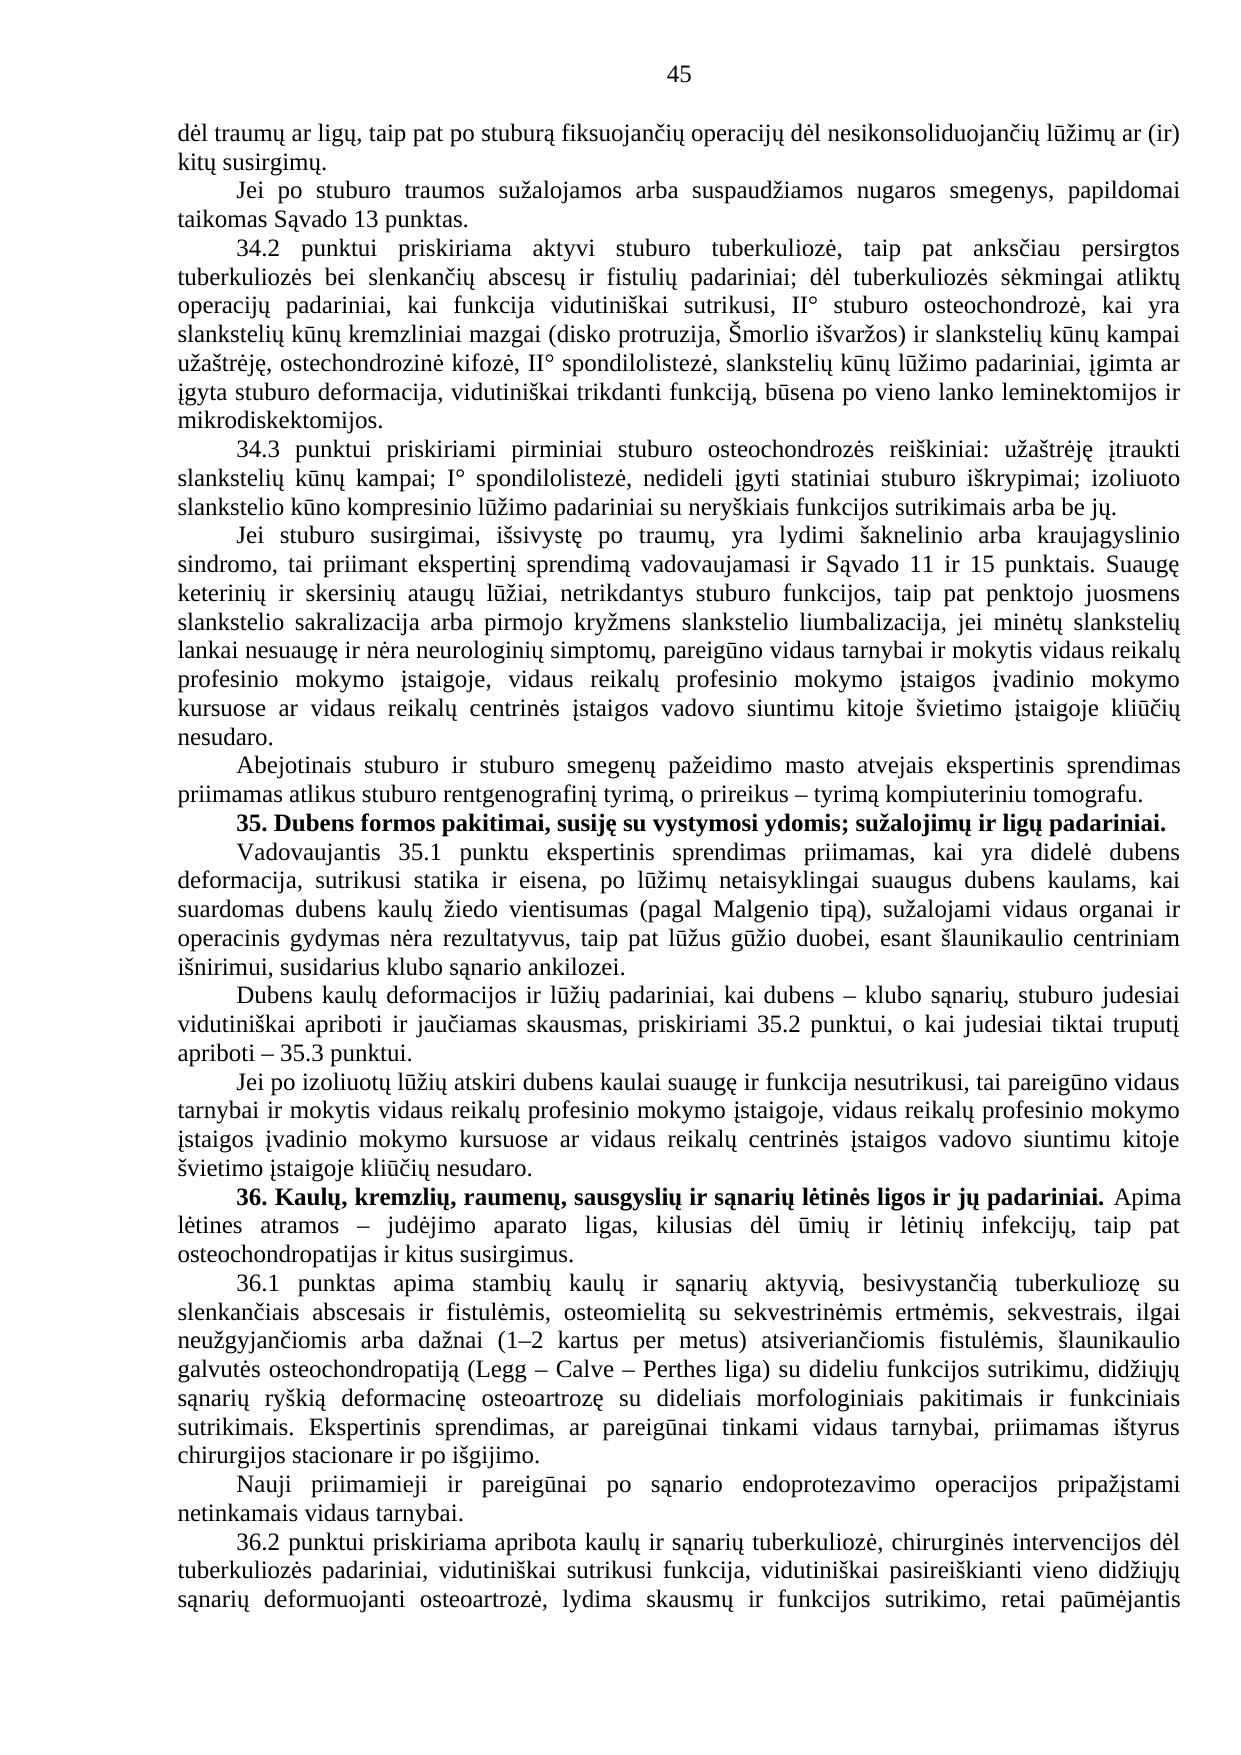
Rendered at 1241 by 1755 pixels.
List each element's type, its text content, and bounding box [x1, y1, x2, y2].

text 35. Dubens formos pakitimai, susiję su vystymosi ydomis; sužalojimų ir ligų padariniai. [177, 808, 1181, 837]
text dėl traumų ar ligų, taip pat po stuburą fiksuojančių operacijų dėl nesikonsoliduojančių lūžimų ar (ir) kitų susirgimų. [177, 118, 1181, 176]
text Dubens kaulų deformacijos ir lūžių padariniai, kai dubens – klubo sąnarių, stuburo judesiai vidutiniškai apriboti ir jaučiamas skausmas, priskiriami 35.2 punktui, o kai judesiai tiktai truputį apriboti – 35.3 punktui. [177, 981, 1181, 1067]
text Jei stuburo susirgimai, išsivystę po traumų, yra lydimi šaknelinio arba kraujagyslinio sindromo, tai priimant ekspertinį sprendimą vadovaujamasi ir Sąvado 11 ir 15 punktais. Suaugę keterinių ir skersinių ataugų lūžiai, netrikdantys stuburo funkcijos, taip pat penktojo juosmens slankstelio sakralizacija arba pirmojo kryžmens slankstelio liumbalizacija, jei minėtų slankstelių lankai nesuaugę ir nėra neurologinių simptomų, pareigūno vidaus tarnybai ir mokytis vidaus reikalų profesinio mokymo įstaigoje, vidaus reikalų profesinio mokymo įstaigos įvadinio mokymo kursuose ar vidaus reikalų centrinės įstaigos vadovo siuntimu kitoje švietimo įstaigoje kliūčių nesudaro. [177, 521, 1181, 751]
text Abejotinais stuburo ir stuburo smegenų pažeidimo masto atvejais ekspertinis sprendimas priimamas atlikus stuburo rentgenografinį tyrimą, o prireikus – tyrimą kompiuteriniu tomografu. [177, 751, 1181, 808]
text 36.2 punktui priskiriama apribota kaulų ir sąnarių tuberkuliozė, chirurginės intervencijos dėl tuberkuliozės padariniai, vidutiniškai sutrikusi funkcija, vidutiniškai pasireiškianti vieno didžiųjų sąnarių deformuojanti osteoartrozė, lydima skausmų ir funkcijos sutrikimo, retai paūmėjantis [177, 1527, 1181, 1613]
text Vadovaujantis 35.1 punktu ekspertinis sprendimas priimamas, kai yra didelė dubens deformacija, sutrikusi statika ir eisena, po lūžimų netaisyklingai suaugus dubens kaulams, kai suardomas dubens kaulų žiedo vientisumas (pagal Malgenio tipą), sužalojami vidaus organai ir operacinis gydymas nėra rezultatyvus, taip pat lūžus gūžio duobei, esant šlaunikaulio centriniam išnirimui, susidarius klubo sąnario ankilozei. [177, 837, 1181, 981]
text 34.2 punktui priskiriama aktyvi stuburo tuberkuliozė, taip pat anksčiau persirgtos tuberkuliozės bei slenkančių abscesų ir fistulių padariniai; dėl tuberkuliozės sėkmingai atliktų operacijų padariniai, kai funkcija vidutiniškai sutrikusi, II° stuburo osteochondrozė, kai yra slankstelių kūnų kremzliniai mazgai (disko protruzija, Šmorlio išvaržos) ir slankstelių kūnų kampai užaštrėję, ostechondrozinė kifozė, II° spondilolistezė, slankstelių kūnų lūžimo padariniai, įgimta ar įgyta stuburo deformacija, vidutiniškai trikdanti funkciją, būsena po vieno lanko leminektomijos ir mikrodiskektomijos. [177, 233, 1181, 434]
text 36. Kaulų, kremzlių, raumenų, sausgyslių ir sąnarių lėtinės ligos ir jų padariniai. Apima lėtines atramos – judėjimo aparato ligas, kilusias dėl ūmių ir lėtinių infekcijų, taip pat osteochondropatijas ir kitus susirgimus. [177, 1182, 1181, 1268]
text 34.3 punktui priskiriami pirminiai stuburo osteochondrozės reiškiniai: užaštrėję įtraukti slankstelių kūnų kampai; I° spondilolistezė, nedideli įgyti statiniai stuburo iškrypimai; izoliuoto slankstelio kūno kompresinio lūžimo padariniai su neryškiais funkcijos sutrikimais arba be jų. [177, 434, 1181, 521]
text Nauji priimamieji ir pareigūnai po sąnario endoprotezavimo operacijos pripažįstami netinkamais vidaus tarnybai. [177, 1469, 1181, 1527]
text Jei po izoliuotų lūžių atskiri dubens kaulai suaugę ir funkcija nesutrikusi, tai pareigūno vidaus tarnybai ir mokytis vidaus reikalų profesinio mokymo įstaigoje, vidaus reikalų profesinio mokymo įstaigos įvadinio mokymo kursuose ar vidaus reikalų centrinės įstaigos vadovo siuntimu kitoje švietimo įstaigoje kliūčių nesudaro. [177, 1067, 1181, 1182]
text Jei po stuburo traumos sužalojamos arba suspaudžiamos nugaros smegenys, papildomai taikomas Sąvado 13 punktas. [177, 176, 1181, 233]
text 36.1 punktas apima stambių kaulų ir sąnarių aktyvią, besivystančią tuberkuliozę su slenkančiais abscesais ir fistulėmis, osteomielitą su sekvestrinėmis ertmėmis, sekvestrais, ilgai neužgyjančiomis arba dažnai (1–2 kartus per metus) atsiveriančiomis fistulėmis, šlaunikaulio galvutės osteochondropatiją (Legg – Calve – Perthes liga) su dideliu funkcijos sutrikimu, didžiųjų sąnarių ryškią deformacinę osteoartrozę su dideliais morfologiniais pakitimais ir funkciniais sutrikimais. Ekspertinis sprendimas, ar pareigūnai tinkami vidaus tarnybai, priimamas ištyrus chirurgijos stacionare ir po išgijimo. [177, 1268, 1181, 1469]
